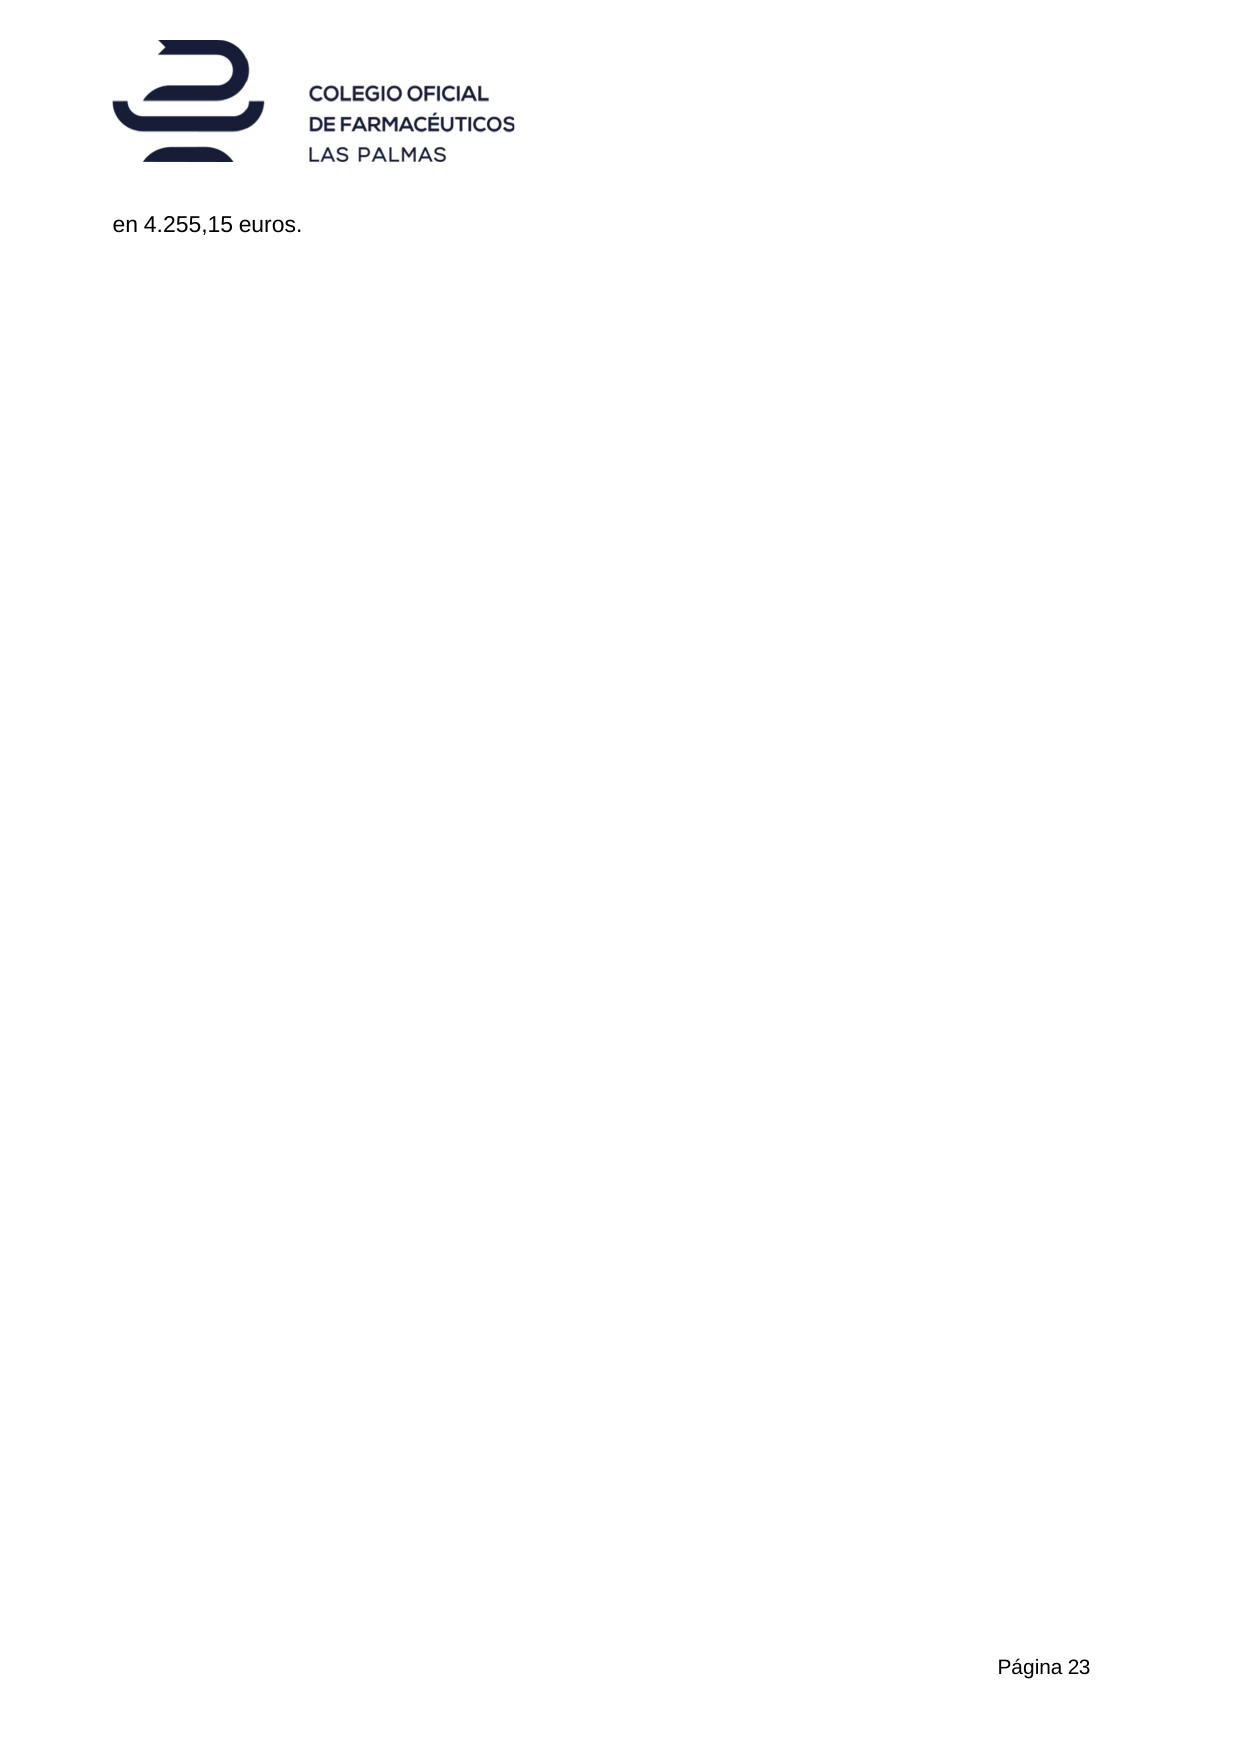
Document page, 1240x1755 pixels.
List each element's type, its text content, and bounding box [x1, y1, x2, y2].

text en 4.255,15 euros. [112, 211, 1128, 237]
